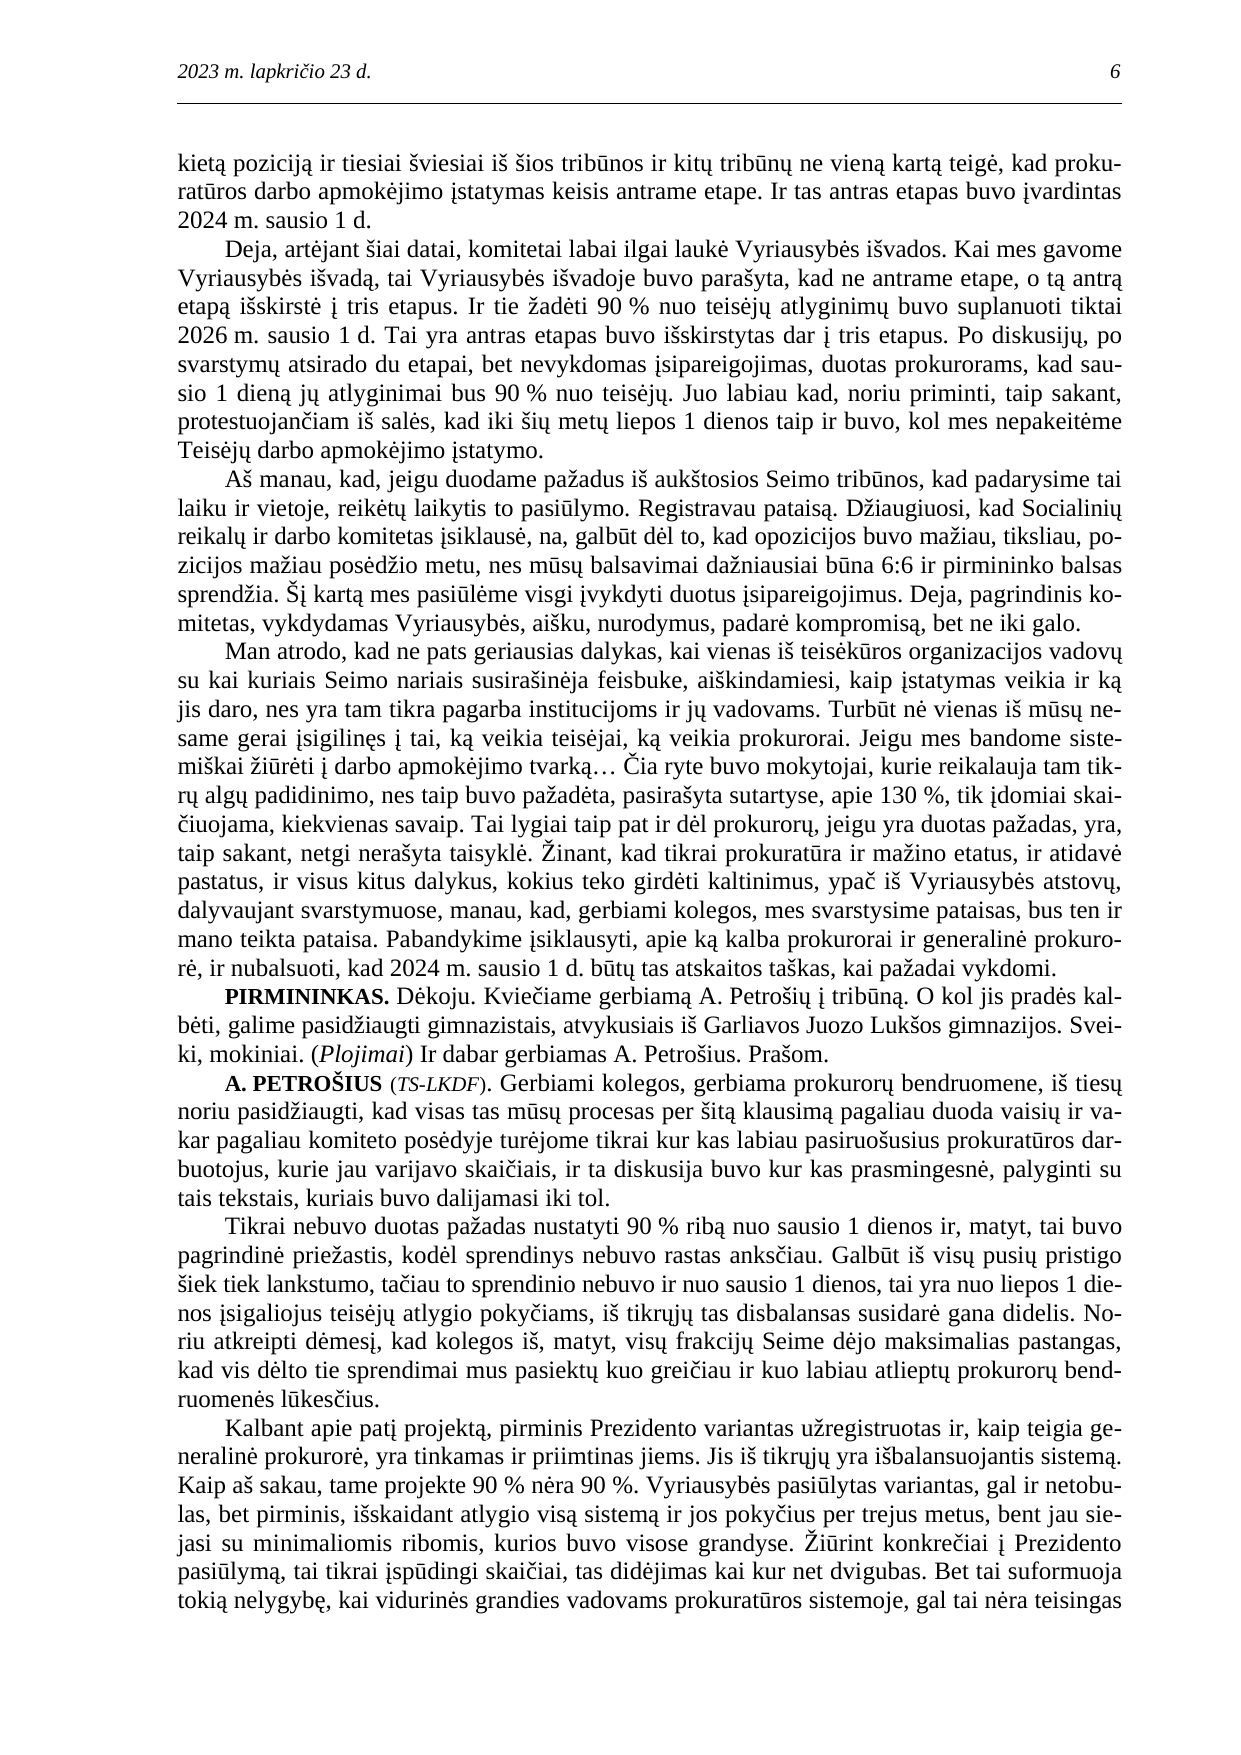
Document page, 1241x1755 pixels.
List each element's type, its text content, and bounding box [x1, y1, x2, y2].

text A. PETROŠIUS (TS-LKDF). Ger­bia­mi ko­le­gos, ger­bia­ma pro­ku­ro­rų ben­druo­me­ne, iš tie­sų no­riu pa­si­džiaug­ti, kad vi­sas tas mū­sų pro­ce­sas per ši­tą klau­si­mą pa­ga­liau duo­da vai­sių ir va­kar pa­ga­liau ko­mi­te­to po­sė­dy­je tu­rė­jo­me tik­rai kur kas la­biau pa­si­ruo­šu­sius pro­ku­ra­tū­ros dar­buo­to­jus, ku­rie jau va­ri­ja­vo skai­čiais, ir ta dis­ku­si­ja bu­vo kur kas pra­smin­ges­nė, pa­ly­gin­ti su tais teks­tais, ku­riais bu­vo da­li­ja­ma­si iki tol. [177, 1068, 1122, 1211]
text Tik­rai ne­bu­vo duo­tas pa­ža­das nu­sta­ty­ti 90 % ri­bą nuo sau­sio 1 die­nos ir, ma­tyt, tai bu­vo pa­grin­di­nė prie­žas­tis, ko­dėl spren­di­nys ne­bu­vo ras­tas anks­čiau. Gal­būt iš vi­sų pu­sių pri­sti­go šiek tiek lanks­tu­mo, ta­čiau to spren­di­nio ne­bu­vo ir nuo sau­sio 1 die­nos, tai yra nuo lie­pos 1 die­nos įsi­ga­lio­jus tei­sė­jų at­ly­gio po­ky­čiams, iš tik­rų­jų tas dis­ba­lan­sas su­si­da­rė ga­na di­de­lis. No­riu at­kreip­ti dė­me­sį, kad ko­le­gos iš, ma­tyt, vi­sų frak­ci­jų Sei­me dė­jo mak­si­ma­lias pa­stan­gas, kad vis dėl­to tie spren­di­mai mus pa­siek­tų kuo grei­čiau ir kuo la­biau at­liep­tų pro­ku­ro­rų ben­d­ruo­me­nės lū­kes­čius. [177, 1211, 1122, 1413]
text Kal­bant apie pa­tį pro­jek­tą, pir­mi­nis Pre­zi­den­to va­rian­tas už­re­gist­ruo­tas ir, kaip tei­gia ge­ne­ra­li­nė pro­ku­ro­rė, yra tin­ka­mas ir pri­im­ti­nas jiems. Jis iš tik­rų­jų yra iš­ba­lan­suo­jan­tis sis­te­mą. Kaip aš sa­kau, ta­me pro­jek­te 90 % nė­ra 90 %. Vy­riau­sy­bės pa­siū­ly­tas va­rian­tas, gal ir ne­to­bu­las, bet pir­mi­nis, iš­skai­dant at­ly­gio vi­są sis­te­mą ir jos po­ky­čius per tre­jus me­tus, bent jau sie­ja­si su mi­ni­ma­lio­mis ri­bo­mis, ku­rios bu­vo vi­so­se gran­dy­se. Žiū­rint kon­k­re­čiai į Pre­zi­den­to pa­siū­ly­mą, tai tik­rai įspū­din­gi skai­čiai, tas di­dė­ji­mas kai kur net dvi­gu­bas. Bet tai su­for­muo­ja to­kią ne­ly­gy­bę, kai vi­du­ri­nės gran­dies va­do­vams pro­ku­ra­tū­ros sis­te­mo­je, gal tai nė­ra tei­sin­gas [177, 1413, 1122, 1614]
text PIRMININKAS. Dė­ko­ju. Kvie­čia­me ger­bia­mą A. Pet­ro­šių į tri­bū­ną. O kol jis pra­dės kal­bė­ti, ga­li­me pa­si­džiaug­ti gim­na­zis­tais, at­vy­ku­siais iš Gar­lia­vos Juo­zo Luk­šos gim­na­zi­jos. Svei­ki, mo­ki­niai. (Plo­ji­mai) Ir da­bar ger­bia­mas A. Pet­ro­šius. Pra­šom. [177, 981, 1122, 1068]
text Aš ma­nau, kad, jei­gu duo­da­me pa­ža­dus iš aukš­to­sios Sei­mo tri­bū­nos, kad pa­da­ry­si­me tai lai­ku ir vie­to­je, rei­kė­tų lai­ky­tis to pa­siū­ly­mo. Re­gist­ra­vau pa­tai­są. Džiau­giuo­si, kad So­cia­li­nių rei­ka­lų ir dar­bo ko­mi­te­tas įsi­klau­sė, na, gal­būt dėl to, kad opo­zi­ci­jos bu­vo ma­žiau, tiks­liau, po­zi­ci­jos ma­žiau po­sė­džio me­tu, nes mū­sų bal­sa­vi­mai daž­niau­siai bū­na 6:6 ir pir­mi­nin­ko bal­sas spren­džia. Šį kar­tą mes pa­siū­lė­me vis­gi įvyk­dy­ti duo­tus įsi­pa­rei­go­ji­mus. De­ja, pa­grin­di­nis ko­mi­te­tas, vyk­dy­da­mas Vy­riau­sy­bės, aiš­ku, nu­ro­dy­mus, pa­da­rė kom­pro­mi­są, bet ne iki ga­lo. [177, 464, 1122, 636]
text kie­tą po­zi­ci­ją ir tie­siai švie­siai iš šios tri­bū­nos ir ki­tų tri­bū­nų ne vie­ną kar­tą tei­gė, kad pro­ku­ra­tū­ros dar­bo ap­mo­kė­ji­mo įsta­ty­mas kei­sis ant­ra­me eta­pe. Ir tas ant­ras eta­pas bu­vo įvar­din­tas 2024 m. sau­sio 1 d. [177, 148, 1122, 234]
text De­ja, ar­tė­jant šiai da­tai, ko­mi­te­tai la­bai il­gai lau­kė Vy­riau­sy­bės iš­va­dos. Kai mes ga­vo­me Vy­riau­sy­bės iš­va­dą, tai Vy­riau­sy­bės iš­va­do­je bu­vo pa­ra­šy­ta, kad ne ant­ra­me eta­pe, o tą an­trą eta­pą iš­skirs­tė į tris eta­pus. Ir tie ža­dė­ti 90 % nuo tei­sė­jų at­ly­gi­ni­mų bu­vo su­pla­nuo­ti tik­tai 2026 m. sau­sio 1 d. Tai yra ant­ras eta­pas bu­vo iš­skirs­ty­tas dar į tris eta­pus. Po dis­ku­si­jų, po svars­ty­mų at­si­ra­do du eta­pai, bet ne­vyk­do­mas įsi­pa­rei­go­ji­mas, duo­tas pro­ku­ro­rams, kad sau­sio 1 die­ną jų at­ly­gi­ni­mai bus 90 % nuo tei­sė­jų. Juo la­biau kad, no­riu pri­min­ti, taip sa­kant, pro­tes­tuo­jan­čiam iš sa­lės, kad iki šių me­tų lie­pos 1 die­nos taip ir bu­vo, kol mes ne­pa­kei­tė­me Tei­sė­jų dar­bo ap­mo­kė­ji­mo įsta­ty­mo. [177, 234, 1122, 464]
text Man at­ro­do, kad ne pats ge­riau­sias da­ly­kas, kai vie­nas iš tei­sė­kū­ros or­ga­ni­za­ci­jos va­do­vų su kai ku­riais Sei­mo na­riais su­si­ra­ši­nė­ja feis­bu­ke, aiš­kin­da­miesi, kaip įsta­ty­mas vei­kia ir ką jis da­ro, nes yra tam tik­ra pa­gar­ba ins­ti­tu­ci­joms ir jų va­do­vams. Tur­būt nė vie­nas iš mū­sų ne­sa­me ge­rai įsi­gi­li­nęs į tai, ką vei­kia tei­sė­jai, ką vei­kia pro­ku­ro­rai. Jei­gu mes ban­do­me sis­te­miš­kai žiū­rė­ti į dar­bo ap­mo­kė­ji­mo tvar­ką… Čia ry­te bu­vo mo­ky­to­jai, ku­rie rei­ka­lau­ja tam tik­rų al­gų pa­di­di­ni­mo, nes taip bu­vo pa­ža­dė­ta, pa­si­ra­šy­ta su­tar­ty­se, apie 130 %, tik įdo­miai skai­čiuo­ja­ma, kiek­vie­nas sa­vaip. Tai ly­giai taip pat ir dėl pro­ku­ro­rų, jei­gu yra duo­tas pa­ža­das, yra, taip sa­kant, net­gi ne­ra­šy­ta tai­syk­lė. Ži­nant, kad tik­rai pro­ku­ra­tū­ra ir ma­ži­no eta­tus, ir ati­da­vė pa­sta­tus, ir vi­sus ki­tus da­ly­kus, ko­kius te­ko gir­dė­ti kal­ti­ni­mus, ypač iš Vy­riau­sy­bės at­sto­vų, da­ly­vau­jant svars­ty­muo­se, ma­nau, kad, ger­bia­mi ko­le­gos, mes svars­ty­si­me pa­tai­sas, bus ten ir ma­no teik­ta pa­tai­sa. Pa­ban­dy­ki­me įsi­klau­sy­ti, apie ką kal­ba pro­ku­ro­rai ir ge­ne­ra­li­nė pro­ku­ro­rė, ir nu­bal­suo­ti, kad 2024 m. sau­sio 1 d. bū­tų tas at­skai­tos taš­kas, kai pa­ža­dai vyk­do­mi. [177, 636, 1122, 981]
